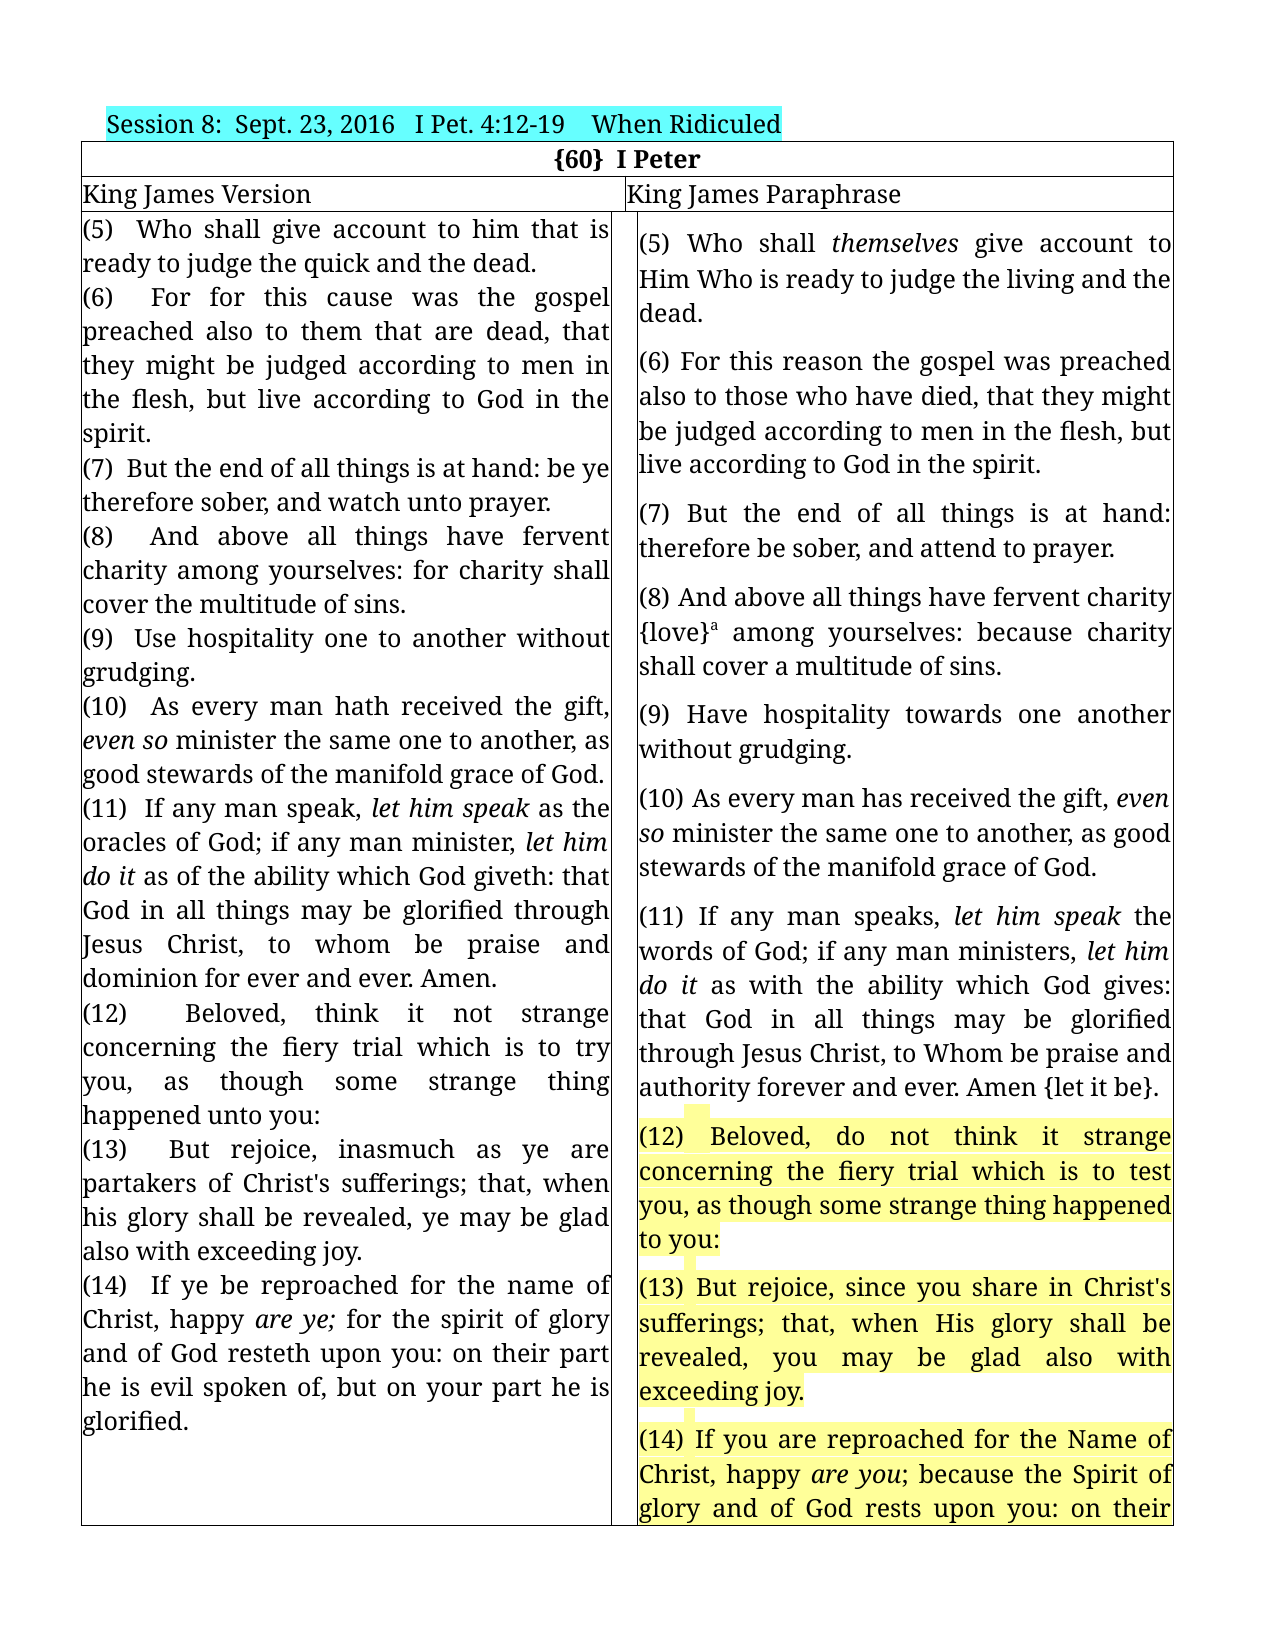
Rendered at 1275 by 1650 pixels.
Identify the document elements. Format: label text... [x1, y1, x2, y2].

table_cell [612, 212, 637, 1525]
table_cell King James Paraphrase [626, 177, 1173, 211]
table_header {60} I Peter [82, 142, 1173, 176]
table_cell (5) Who shall themselves give account to Him Who is ready to judge the living and the dead. (6) For this reason the gospel was preached also to those who have died, that they might be judged according to men in the flesh, but live according to God in the spirit. (7) But the end of all things is at hand: therefore be sober, and attend to prayer. (8) And above all things have fervent charity {love}a among yourselves: because charity shall cover a multitude of sins. (9) Have hospitality towards one another without grudging. (10) As every man has received the gift, even so minister the same one to another, as good stewards of the manifold grace of God. (11) If any man speaks, let him speak the words of God; if any man ministers, let him do it as with the ability which God gives: that God in all things may be glorified through Jesus Christ, to Whom be praise and authority forever and ever. Amen {let it be}. (12) Beloved, do not think it strange concerning the fiery trial which is to test you, as though some strange thing happened to you: (13) But rejoice, since you share in Christ's sufferings; that, when His glory shall be revealed, you may be glad also with exceeding joy. (14) If you are reproached for the Name of Christ, happy are you; because the Spirit of glory and of God rests upon you: on their [638, 212, 1173, 1525]
text Session 8: Sept. 23, 2016 I Pet. 4:12-19 When Ridiculed [106, 106, 1168, 141]
table_cell King James Version [82, 177, 625, 211]
table_cell (5) Who shall give account to him that is ready to judge the quick and the dead. (6) For for this cause was the gospel preached also to them that are dead, that they might be judged according to men in the flesh, but live according to God in the spirit. (7) But the end of all things is at hand: be ye therefore sober, and watch unto prayer. (8) And above all things have fervent charity among yourselves: for charity shall cover the multitude of sins. (9) Use hospitality one to another without grudging. (10) As every man hath received the gift, even so minister the same one to another, as good stewards of the manifold grace of God. (11) If any man speak, let him speak as the oracles of God; if any man minister, let him do it as of the ability which God giveth: that God in all things may be glorified through Jesus Christ, to whom be praise and dominion for ever and ever. Amen. (12) Beloved, think it not strange concerning the fiery trial which is to try you, as though some strange thing happened unto you: (13) But rejoice, inasmuch as ye are partakers of Christ's sufferings; that, when his glory shall be revealed, ye may be glad also with exceeding joy. (14) If ye be reproached for the name of Christ, happy are ye; for the spirit of glory and of God resteth upon you: on their part he is evil spoken of, but on your part he is glorified. [82, 212, 611, 1525]
